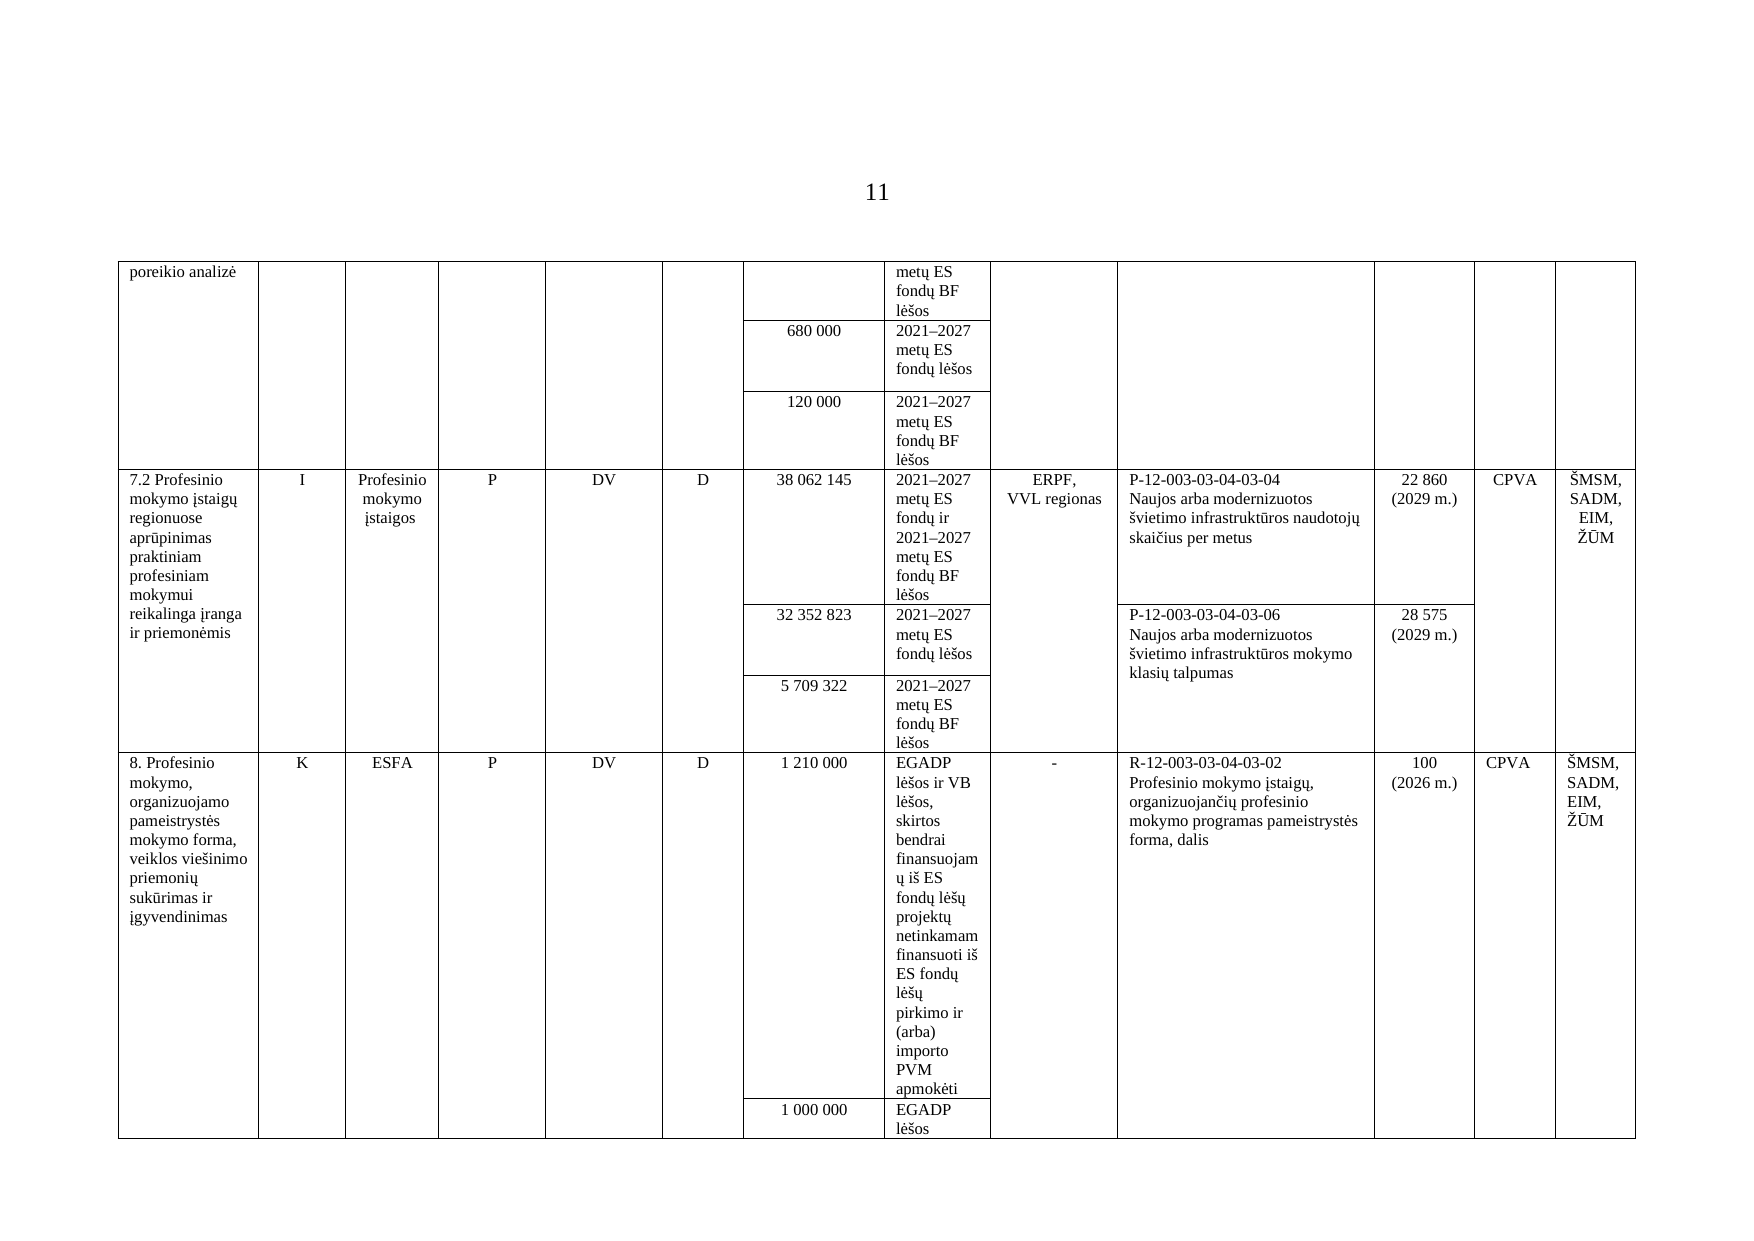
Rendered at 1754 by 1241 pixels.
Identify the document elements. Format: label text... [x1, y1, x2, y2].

table_cell 8. Profesinio mokymo, organizuojamo pameistrystės mokymo forma, veiklos viešinimo priemonių sukūrimas ir įgyvendinimas [119, 753, 258, 1138]
table_cell P [439, 470, 545, 752]
table_cell ESFA [346, 753, 438, 1138]
table_cell [663, 262, 743, 469]
table_cell [259, 262, 345, 469]
table_cell 2021–2027 metų ES fondų lėšos [885, 321, 990, 391]
table_cell Profesinio mokymo įstaigos [346, 470, 438, 752]
table_cell 100 (2026 m.) [1375, 753, 1474, 1138]
table_cell R-12-003-03-04-03-02 Profesinio mokymo įstaigų, organizuojančių profesinio mokymo programas pameistrystės forma, dalis [1118, 753, 1374, 1138]
table_cell [1556, 262, 1635, 469]
table_cell [546, 262, 662, 469]
table_cell CPVA [1475, 470, 1555, 752]
table_cell poreikio analizė [119, 262, 258, 469]
table_cell P-12-003-03-04-03-06 Naujos arba modernizuotos švietimo infrastruktūros mokymo klasių talpumas [1118, 605, 1374, 752]
table_cell CPVA [1475, 753, 1555, 1138]
table_cell [439, 262, 545, 469]
table_cell D [663, 753, 743, 1138]
table_cell 1 210 000 [744, 753, 884, 1098]
table_cell EGADP lėšos [885, 1099, 990, 1138]
table_cell [744, 262, 884, 319]
table_cell 7.2 Profesinio mokymo įstaigų regionuose aprūpinimas praktiniam profesiniam mokymui reikalinga įranga ir priemonėmis [119, 470, 258, 752]
table_cell 38 062 145 [744, 470, 884, 604]
table_cell D [663, 470, 743, 752]
table_cell 28 575 (2029 m.) [1375, 605, 1474, 752]
table_cell metų ES fondų BF lėšos [885, 262, 990, 319]
table_cell 5 709 322 [744, 676, 884, 752]
table_cell ŠMSM, SADM, EIM, ŽŪM [1556, 753, 1635, 1138]
table_cell ŠMSM, SADM, EIM, ŽŪM [1556, 470, 1635, 752]
table_cell [1375, 262, 1474, 469]
table_cell 22 860 (2029 m.) [1375, 470, 1474, 604]
table_cell 120 000 [744, 392, 884, 469]
table_cell 2021–2027 metų ES fondų BF lėšos [885, 392, 990, 469]
table_cell 680 000 [744, 321, 884, 391]
table_cell I [259, 470, 345, 752]
table_cell [1118, 262, 1374, 469]
table_cell EGADP lėšos ir VB lėšos, skirtos bendrai finansuojamų iš ES fondų lėšų projektų netinkamam finansuoti iš ES fondų lėšų pirkimo ir (arba) importo PVM apmokėti [885, 753, 990, 1098]
table_cell 2021–2027 metų ES fondų ir 2021–2027 metų ES fondų BF lėšos [885, 470, 990, 604]
table_cell K [259, 753, 345, 1138]
table_cell 2021–2027 metų ES fondų BF lėšos [885, 676, 990, 752]
table_cell 32 352 823 [744, 605, 884, 674]
table_cell 2021–2027 metų ES fondų lėšos [885, 605, 990, 674]
table_cell P-12-003-03-04-03-04 Naujos arba modernizuotos švietimo infrastruktūros naudotojų skaičius per metus [1118, 470, 1374, 604]
table_cell P [439, 753, 545, 1138]
table_cell DV [546, 470, 662, 752]
table_cell - [991, 753, 1117, 1138]
table_cell ERPF, VVL regionas [991, 470, 1117, 752]
table_cell [346, 262, 438, 469]
table_cell DV [546, 753, 662, 1138]
table_cell [1475, 262, 1555, 469]
table_cell 1 000 000 [744, 1099, 884, 1138]
table_cell [991, 262, 1117, 469]
